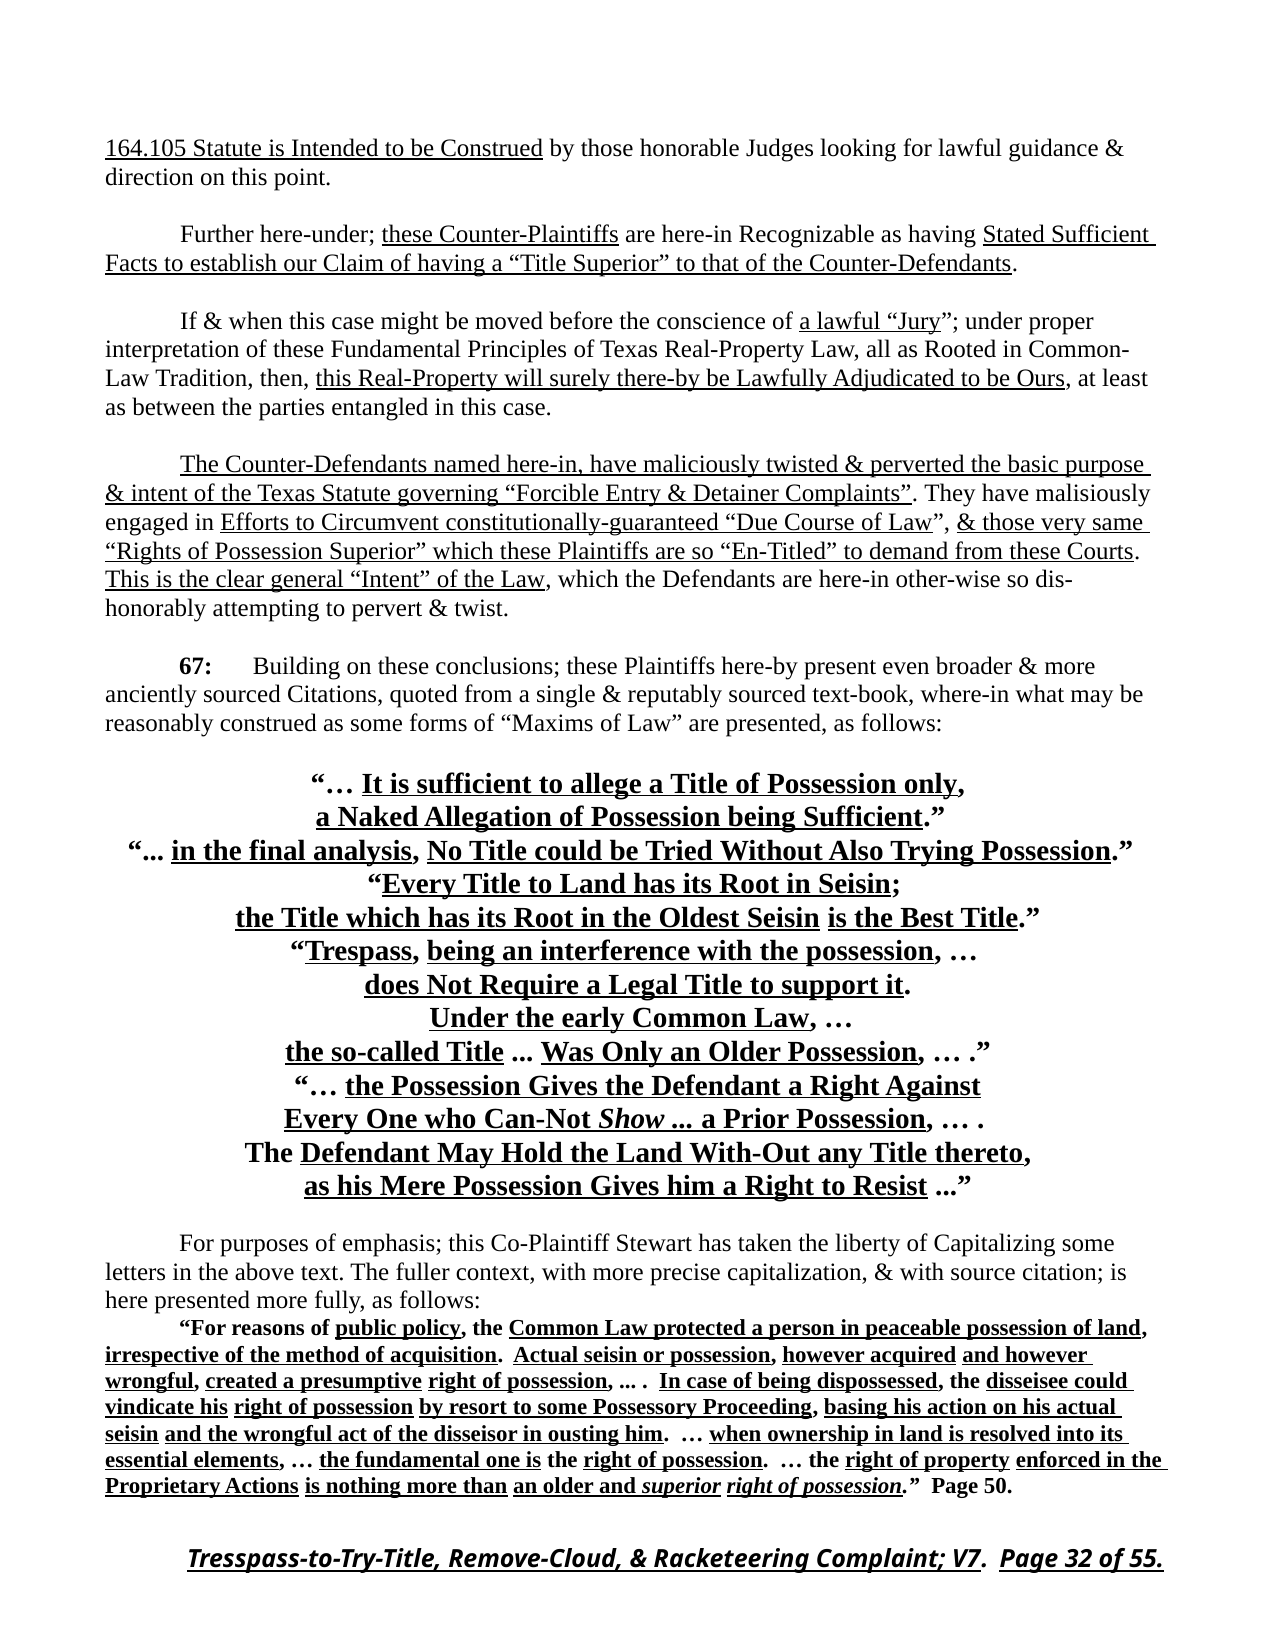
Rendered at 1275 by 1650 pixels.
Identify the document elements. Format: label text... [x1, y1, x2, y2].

text “… the Possession Gives the Defendant a Right Against Every One who Can-Not Show ... a Prior Possession, … . The Defendant May Hold the Land With-Out any Title thereto, as his Mere Possession Gives him a Right to Resist ...” [105, 1068, 1170, 1202]
text For purposes of emphasis; this Co-Plaintiff Stewart has taken the liberty of Capitalizing some letters in the above text. The fuller context, with more precise capitalization, & with source citation; is here presented more fully, as follows: [105, 1228, 1170, 1314]
text “For reasons of public policy, the Common Law protected a person in peaceable possession of land, irrespective of the method of acquisition. Actual seisin or possession, however acquired and however wrongful, created a presumptive right of possession, ... . In case of being dispossessed, the disseisee could vindicate his right of possession by resort to some Possessory Proceeding, basing his action on his actual seisin and the wrongful act of the disseisor in ousting him. … when ownership in land is resolved into its essential elements, … the fundamental one is the right of possession. … the right of property enforced in the Proprietary Actions is nothing more than an older and superior right of possession.” Page 50. [105, 1314, 1170, 1499]
text “Every Title to Land has its Root in Seisin; the Title which has its Root in the Oldest Seisin is the Best Title.” “Trespass, being an interference with the possession, … does Not Require a Legal Title to support it. Under the early Common Law, … the so-called Title ... Was Only an Older Possession, … .” [105, 866, 1170, 1068]
text The Counter-Defendants named here-in, have maliciously twisted & perverted the basic purpose & intent of the Texas Statute governing “Forcible Entry & Detainer Complaints”. They have malisiously engaged in Efforts to Circumvent constitutionally-guaranteed “Due Course of Law”, & those very same “Rights of Possession Superior” which these Plaintiffs are so “En-Titled” to demand from these Courts. This is the clear general “Intent” of the Law, which the Defendants are here-in other-wise so dis-honorably attempting to pervert & twist. [105, 449, 1170, 622]
text If & when this case might be moved before the conscience of a lawful “Jury”; under proper interpretation of these Fundamental Principles of Texas Real-Property Law, all as Rooted in Common-Law Tradition, then, this Real-Property will surely there-by be Lawfully Adjudicated to be Ours, at least as between the parties entangled in this case. [105, 306, 1170, 421]
text “… It is sufficient to allege a Title of Possession only, a Naked Allegation of Possession being Sufficient.” “... in the final analysis, No Title could be Tried Without Also Trying Possession.” [105, 766, 1170, 866]
text 164.105 Statute is Intended to be Construed by those honorable Judges looking for lawful guidance & direction on this point. [105, 133, 1170, 191]
text Further here-under; these Counter-Plaintiffs are here-in Recognizable as having Stated Sufficient Facts to establish our Claim of having a “Title Superior” to that of the Counter-Defendants. [105, 219, 1170, 277]
text 67: Building on these conclusions; these Plaintiffs here-by present even broader & more anciently sourced Citations, quoted from a single & reputably sourced text-book, where-in what may be reasonably construed as some forms of “Maxims of Law” are presented, as follows: [105, 651, 1170, 737]
